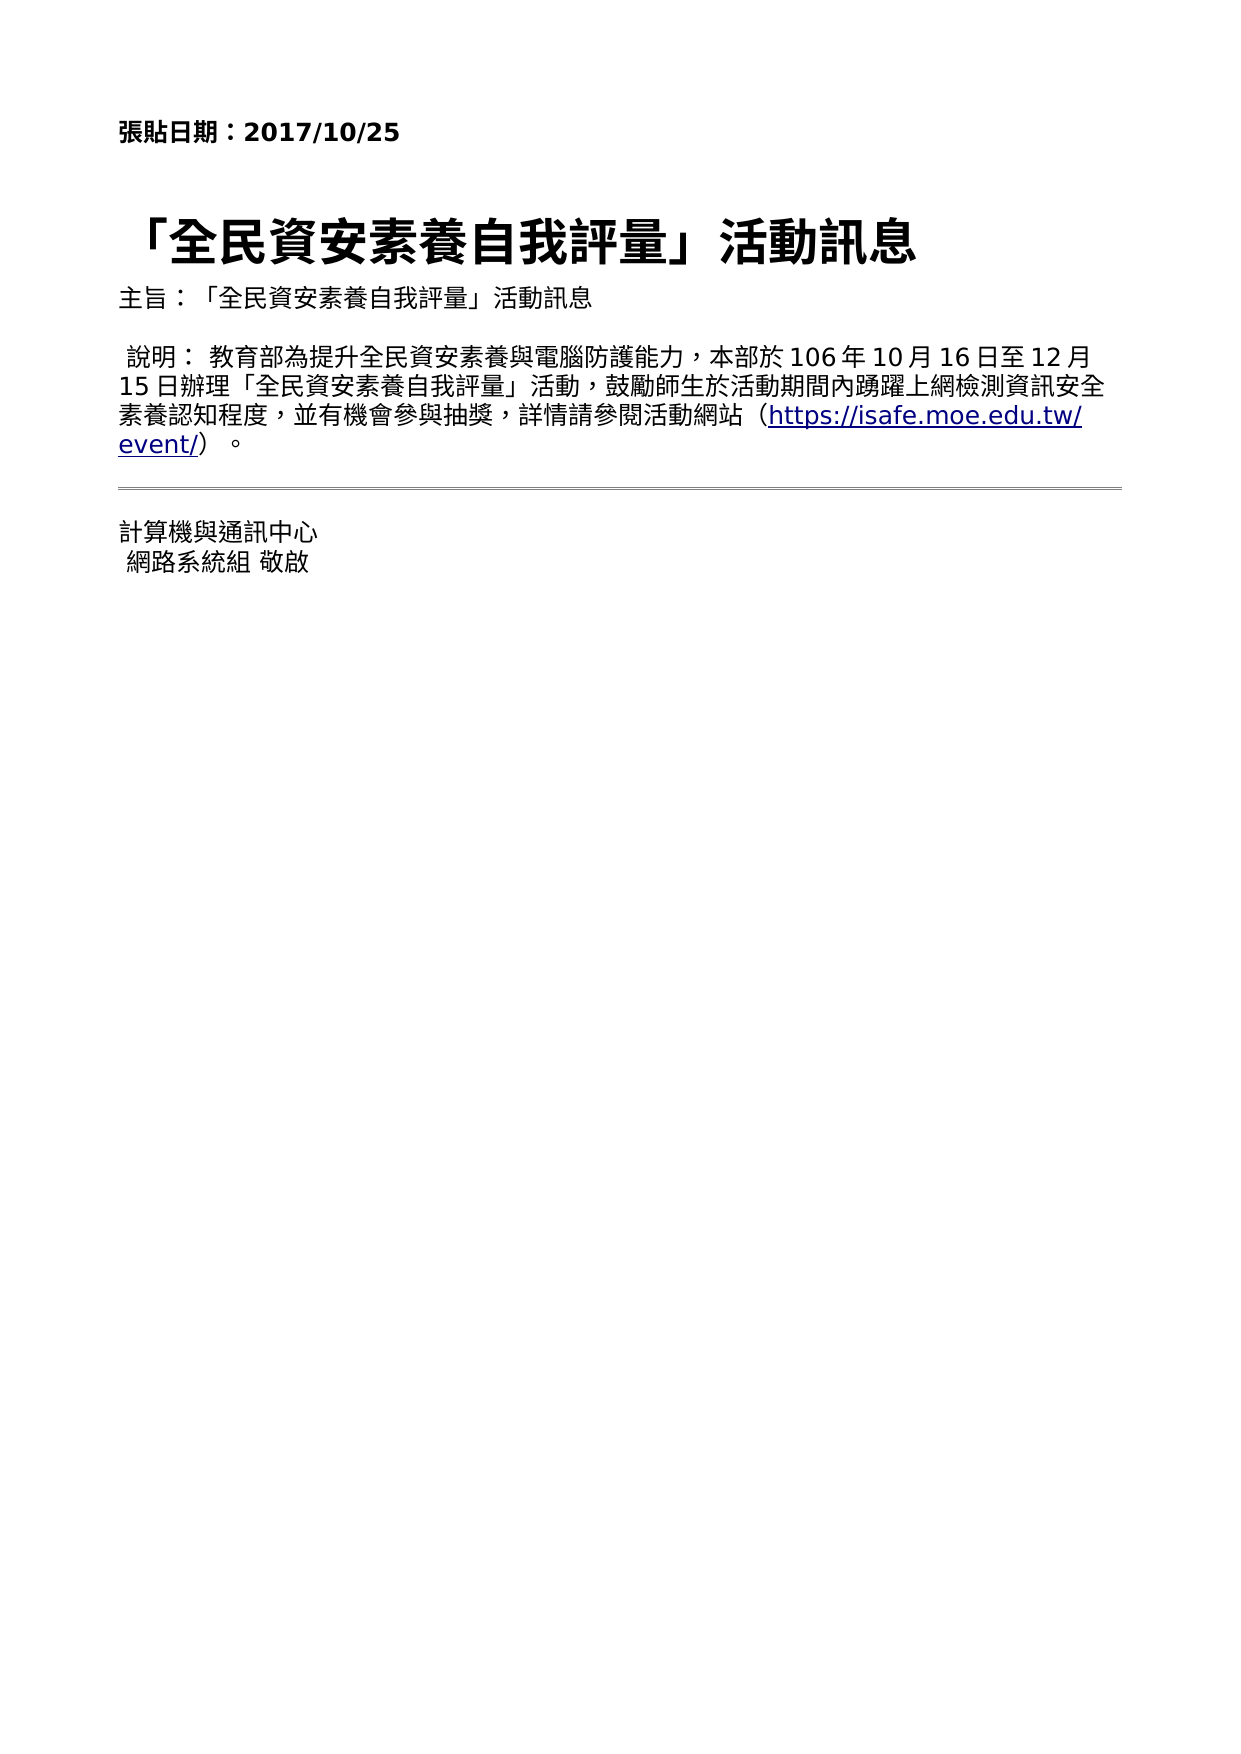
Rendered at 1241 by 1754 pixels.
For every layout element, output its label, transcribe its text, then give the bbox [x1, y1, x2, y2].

text 張貼日期：2017/10/25 [118, 118, 1122, 176]
text 計算機與通訊中心 網路系統組 敬啟 [118, 518, 1122, 577]
subtitle 「全民資安素養自我評量」活動訊息 [118, 214, 1122, 272]
text 主旨：「全民資安素養自我評量」活動訊息 說明： 教育部為提升全民資安素養與電腦防護能力，本部於106年10月16日至12月15日辦理「全民資安素養自我評量」活動，鼓勵師生於活動期間內踴躍上網檢測資訊安全素養認知程度，並有機會參與抽獎，詳情請參閱活動網站（https://isafe.moe.edu.tw/event/）。 [118, 285, 1122, 460]
